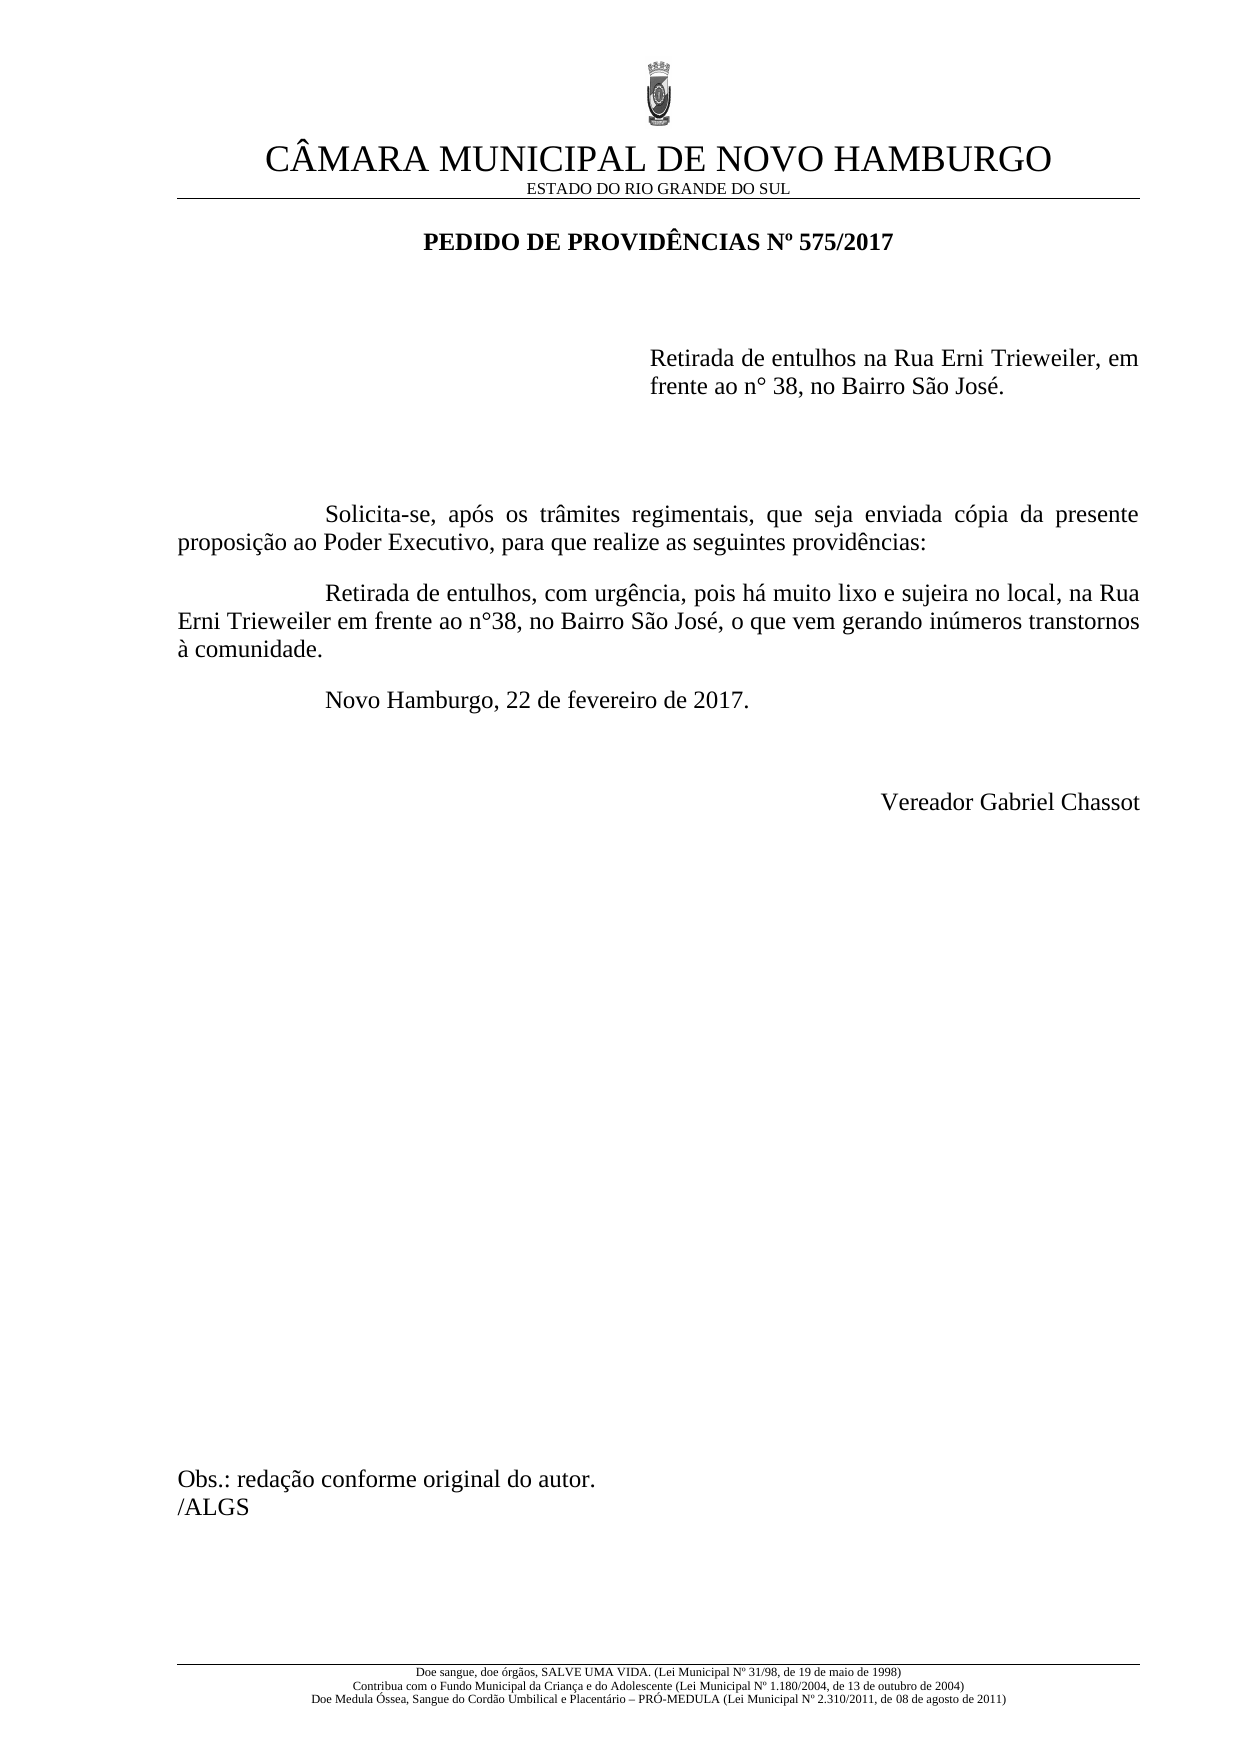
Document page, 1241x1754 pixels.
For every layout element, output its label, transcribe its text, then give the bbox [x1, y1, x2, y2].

text PEDIDO DE PROVIDÊNCIAS Nº 575/2017 [177, 228, 1140, 256]
text /ALGS [177, 1493, 1140, 1521]
text Solicita-se, após os trâmites regimentais, que seja enviada cópia da presente proposição ao Poder Executivo, para que realize as seguintes providências: [177, 500, 1140, 556]
text Retirada de entulhos, com urgência, pois há muito lixo e sujeira no local, na Rua Erni Trieweiler em frente ao n°38, no Bairro São José, o que vem gerando inúmeros transtornos à comunidade. [177, 579, 1140, 662]
text Vereador Gabriel Chassot [177, 788, 1140, 816]
text Obs.: redação conforme original do autor. [177, 1465, 1140, 1493]
text Novo Hamburgo, 22 de fevereiro de 2017. [177, 686, 1140, 714]
text Retirada de entulhos na Rua Erni Trieweiler, em frente ao n° 38, no Bairro São José. [649, 344, 1140, 400]
